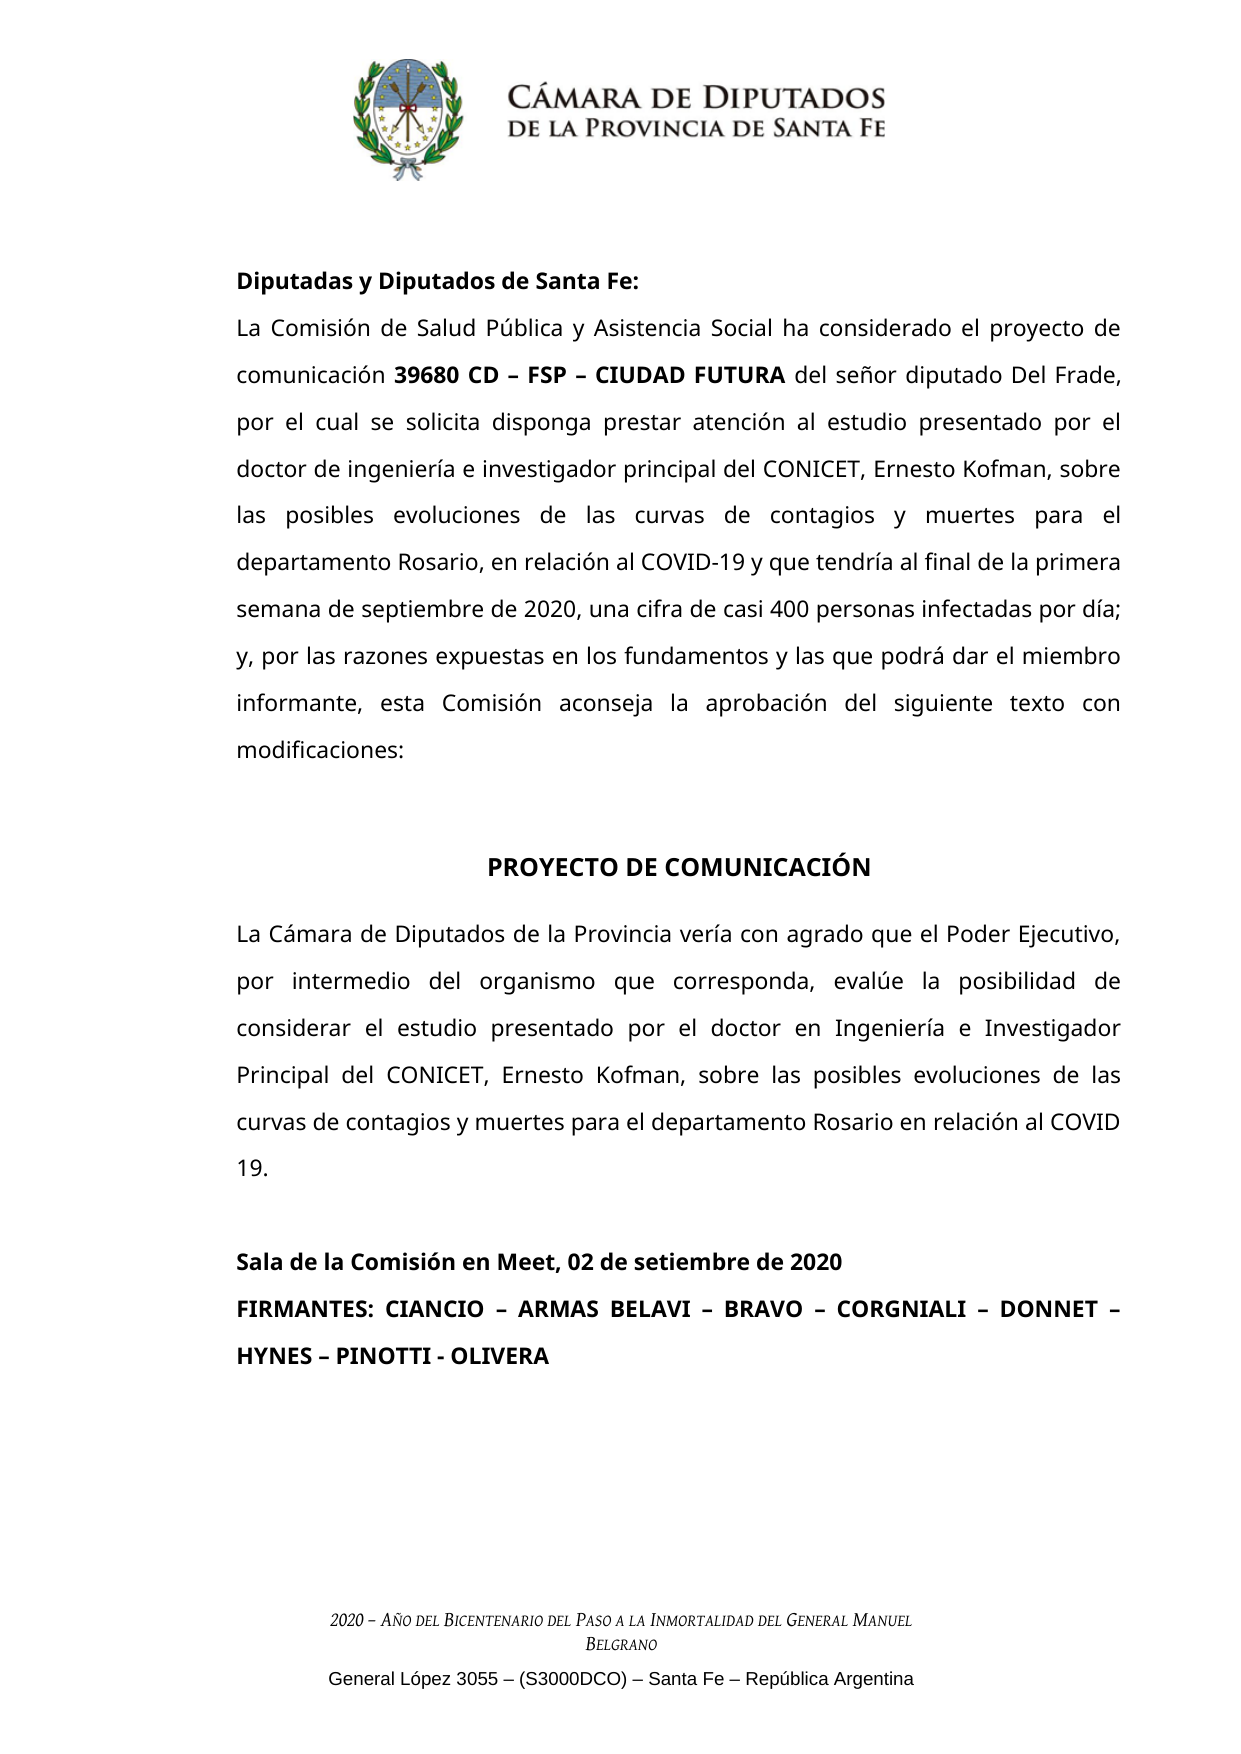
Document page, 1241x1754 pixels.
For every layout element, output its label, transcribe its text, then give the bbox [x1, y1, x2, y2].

text PROYECTO DE COMUNICACIÓN [236, 849, 1122, 883]
text La Comisión de Salud Pública y Asistencia Social ha considerado el proyecto de comunicación 39680 CD – FSP – CIUDAD FUTURA del señor diputado Del Frade, por el cual se solicita disponga prestar atención al estudio presentado por el doctor de ingeniería e investigador principal del CONICET, Ernesto Kofman, sobre las posibles evoluciones de las curvas de contagios y muertes para el departamento Rosario, en relación al COVID-19 y que tendría al final de la primera semana de septiembre de 2020, una cifra de casi 400 personas infectadas por día; y, por las razones expuestas en los fundamentos y las que podrá dar el miembro informante, esta Comisión aconseja la aprobación del siguiente texto con modificaciones: [236, 312, 1122, 765]
text Sala de la Comisión en Meet, 02 de setiembre de 2020 [236, 1246, 1122, 1277]
text La Cámara de Diputados de la Provincia vería con agrado que el Poder Ejecutivo, por intermedio del organismo que corresponda, evalúe la posibilidad de considerar el estudio presentado por el doctor en Ingeniería e Investigador Principal del CONICET, Ernesto Kofman, sobre las posibles evoluciones de las curvas de contagios y muertes para el departamento Rosario en relación al COVID 19. [236, 918, 1122, 1183]
text FIRMANTES: CIANCIO – ARMAS BELAVI – BRAVO – CORGNIALI – DONNET – HYNES – PINOTTI - OLIVERA [236, 1293, 1122, 1371]
text Diputadas y Diputados de Santa Fe: [236, 265, 1122, 296]
